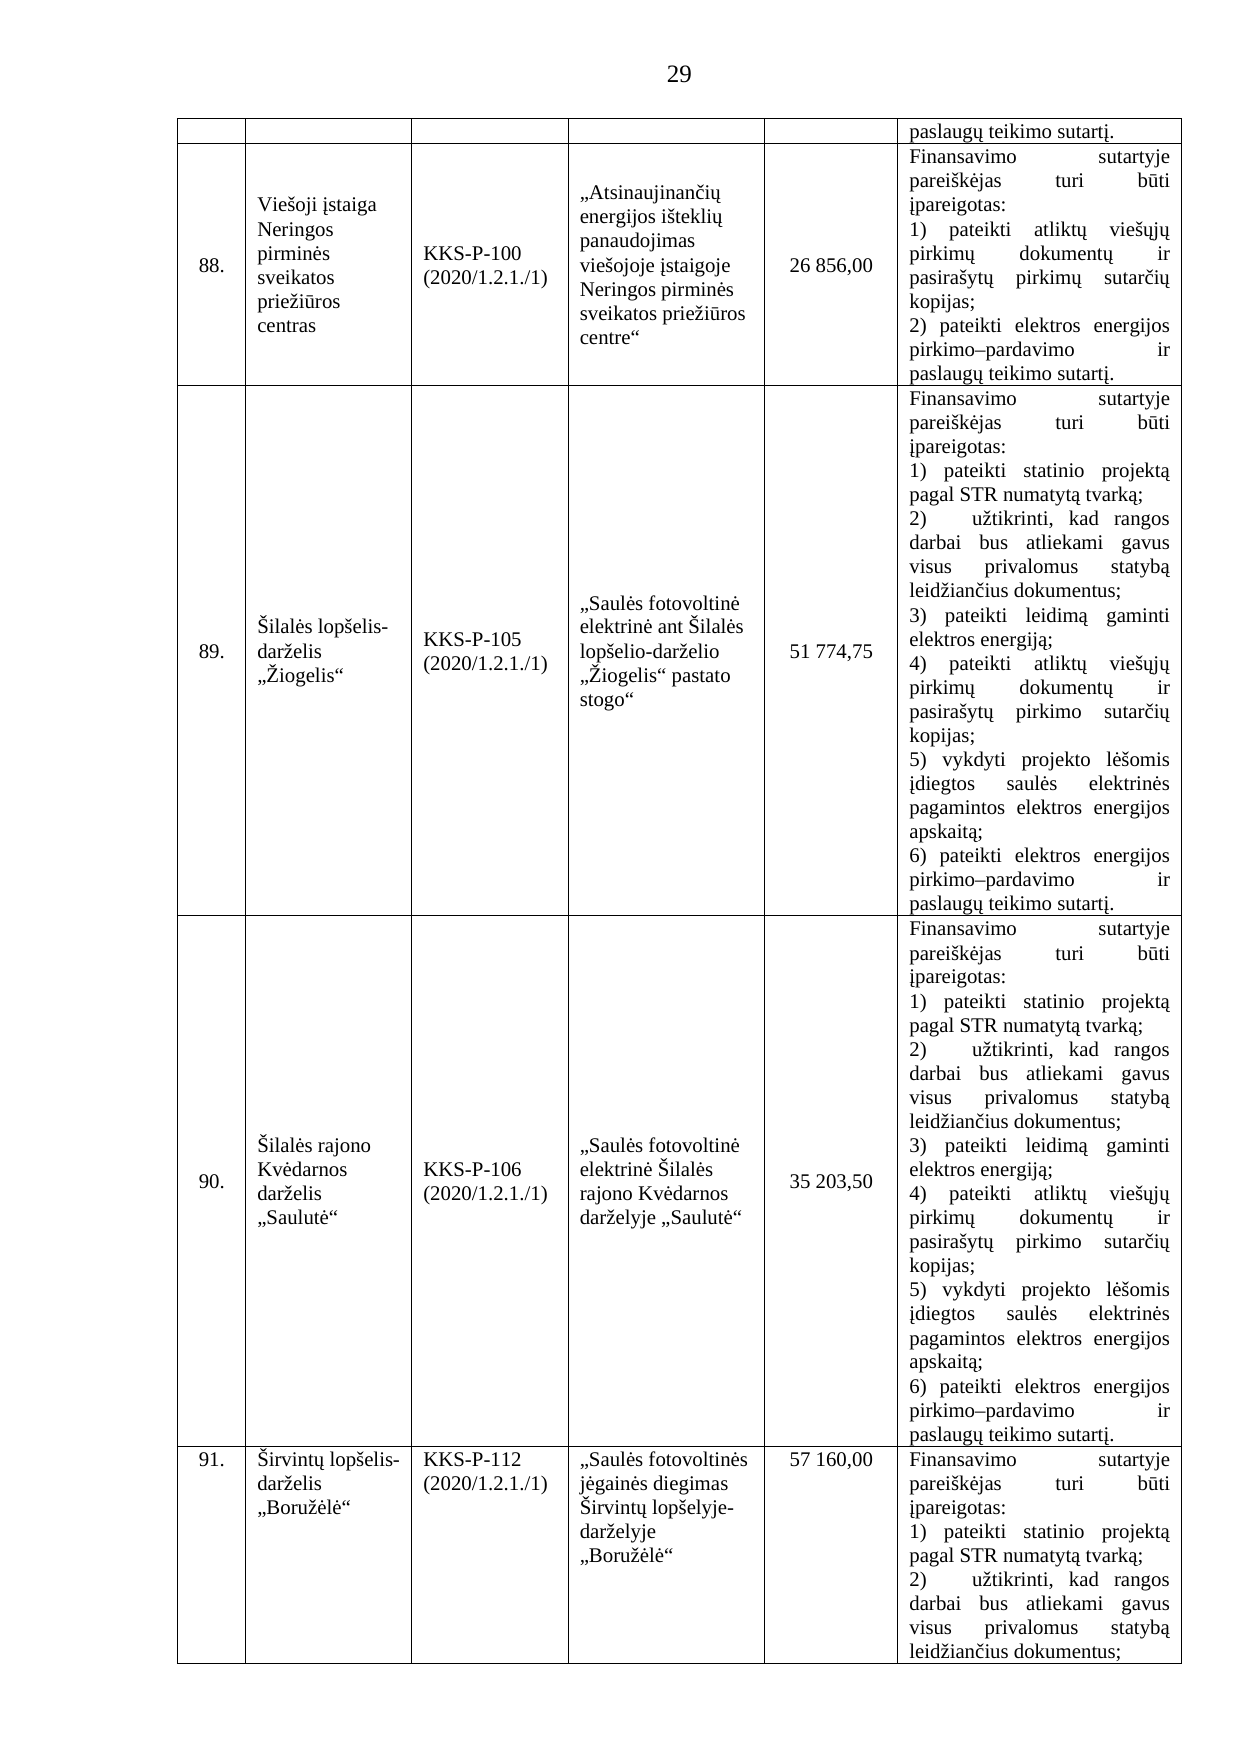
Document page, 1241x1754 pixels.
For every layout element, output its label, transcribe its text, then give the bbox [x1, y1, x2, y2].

table_cell Finansavimo sutartyje pareiškėjas turi būti įpareigotas: 1) pateikti atliktų viešųjų pirkimų dokumentų ir pasirašytų pirkimų sutarčių kopijas; 2) pateikti elektros energijos pirkimo–pardavimo ir paslaugų teikimo sutartį. [898, 144, 1181, 385]
table_cell 51 774,75 [765, 386, 897, 915]
table_cell Finansavimo sutartyje pareiškėjas turi būti įpareigotas: 1) pateikti statinio projektą pagal STR numatytą tvarką; 2) užtikrinti, kad rangos darbai bus atliekami gavus visus privalomus statybą leidžiančius dokumentus; 3) pateikti leidimą gaminti elektros energiją; 4) pateikti atliktų viešųjų pirkimų dokumentų ir pasirašytų pirkimo sutarčių kopijas; 5) vykdyti projekto lėšomis įdiegtos saulės elektrinės pagamintos elektros energijos apskaitą; 6) pateikti elektros energijos pirkimo–pardavimo ir paslaugų teikimo sutartį. [898, 386, 1181, 915]
table_cell [412, 119, 568, 143]
table_cell KKS-P-112 (2020/1.2.1./1) [412, 1447, 568, 1663]
table_cell 89. [178, 386, 245, 915]
table_cell KKS-P-106 (2020/1.2.1./1) [412, 916, 568, 1446]
table_cell paslaugų teikimo sutartį. [898, 119, 1181, 143]
table_cell 90. [178, 916, 245, 1446]
table_cell Šilalės lopšelis-darželis „Žiogelis“ [246, 386, 411, 915]
table_cell „Atsinaujinančių energijos išteklių panaudojimas viešojoje įstaigoje Neringos pirminės sveikatos priežiūros centre“ [569, 144, 764, 385]
table_cell [178, 119, 245, 143]
table_cell [569, 119, 764, 143]
table_cell Viešoji įstaiga Neringos pirminės sveikatos priežiūros centras [246, 144, 411, 385]
table_cell Šilalės rajono Kvėdarnos darželis „Saulutė“ [246, 916, 411, 1446]
table_cell Širvintų lopšelis-darželis „Boružėlė“ [246, 1447, 411, 1663]
table_cell KKS-P-100 (2020/1.2.1./1) [412, 144, 568, 385]
table_cell KKS-P-105 (2020/1.2.1./1) [412, 386, 568, 915]
table_cell 57 160,00 [765, 1447, 897, 1663]
table_cell 88. [178, 144, 245, 385]
table_cell 91. [178, 1447, 245, 1663]
table_cell „Saulės fotovoltinė elektrinė Šilalės rajono Kvėdarnos darželyje „Saulutė“ [569, 916, 764, 1446]
table_cell [246, 119, 411, 143]
table_cell [765, 119, 897, 143]
table_cell 26 856,00 [765, 144, 897, 385]
table_cell 35 203,50 [765, 916, 897, 1446]
table_cell Finansavimo sutartyje pareiškėjas turi būti įpareigotas: 1) pateikti statinio projektą pagal STR numatytą tvarką; 2) užtikrinti, kad rangos darbai bus atliekami gavus visus privalomus statybą leidžiančius dokumentus; [898, 1447, 1181, 1663]
table_cell „Saulės fotovoltinės jėgainės diegimas Širvintų lopšelyje-darželyje „Boružėlė“ [569, 1447, 764, 1663]
table_cell Finansavimo sutartyje pareiškėjas turi būti įpareigotas: 1) pateikti statinio projektą pagal STR numatytą tvarką; 2) užtikrinti, kad rangos darbai bus atliekami gavus visus privalomus statybą leidžiančius dokumentus; 3) pateikti leidimą gaminti elektros energiją; 4) pateikti atliktų viešųjų pirkimų dokumentų ir pasirašytų pirkimo sutarčių kopijas; 5) vykdyti projekto lėšomis įdiegtos saulės elektrinės pagamintos elektros energijos apskaitą; 6) pateikti elektros energijos pirkimo–pardavimo ir paslaugų teikimo sutartį. [898, 916, 1181, 1446]
table_cell „Saulės fotovoltinė elektrinė ant Šilalės lopšelio-darželio „Žiogelis“ pastato stogo“ [569, 386, 764, 915]
